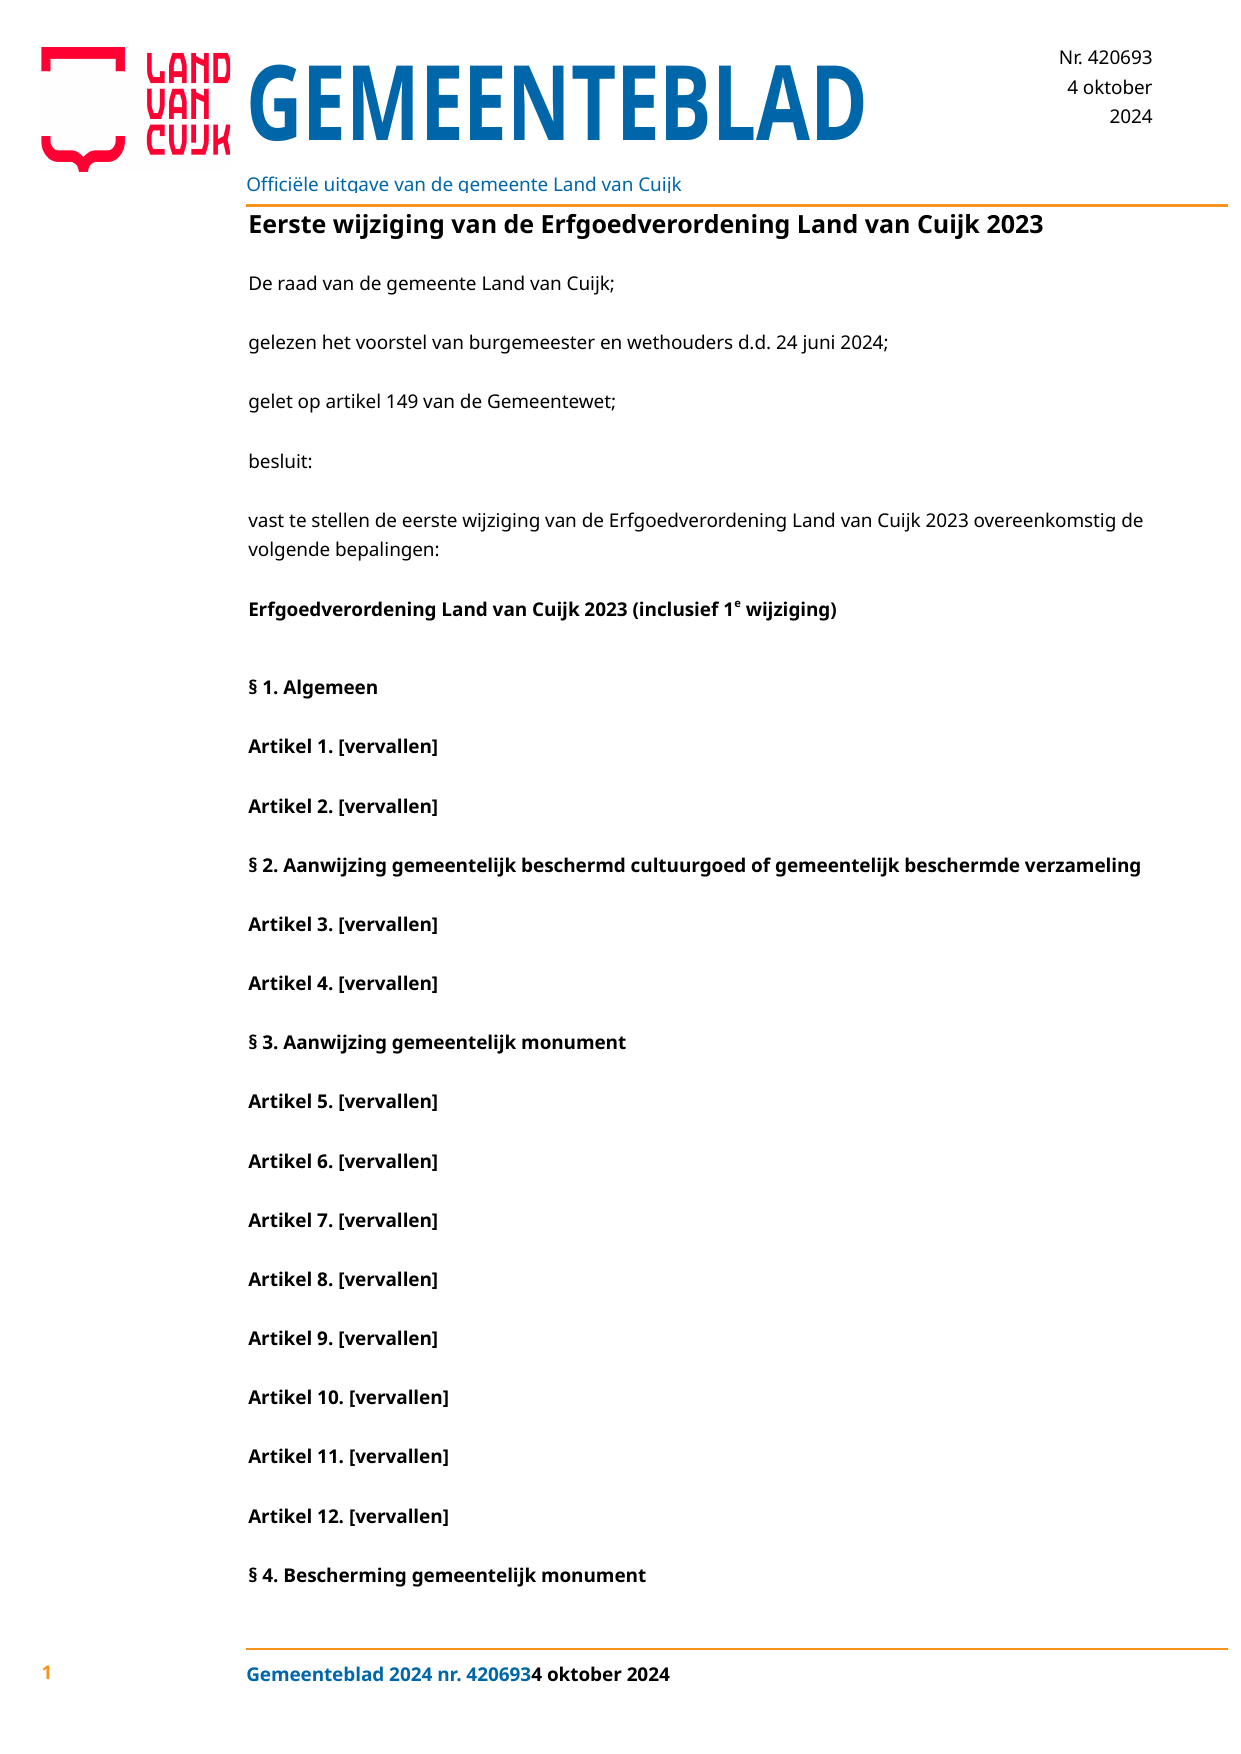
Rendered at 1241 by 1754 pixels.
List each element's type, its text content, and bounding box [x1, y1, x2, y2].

text besluit: [248, 448, 1152, 473]
text Artikel 8. [vervallen] [248, 1266, 1152, 1292]
text Artikel 11. [vervallen] [248, 1444, 1152, 1469]
text Artikel 2. [vervallen] [248, 793, 1152, 819]
text Artikel 1. [vervallen] [248, 734, 1152, 759]
text Artikel 12. [vervallen] [248, 1503, 1152, 1529]
text Artikel 6. [vervallen] [248, 1148, 1152, 1174]
text § 1. Algemeen [248, 674, 1152, 700]
text De raad van de gemeente Land van Cuijk; [248, 270, 1152, 296]
text Artikel 9. [vervallen] [248, 1325, 1152, 1351]
text Artikel 4. [vervallen] [248, 970, 1152, 996]
text vast te stellen de eerste wijziging van de Erfgoedverordening Land van Cuijk 2023 overeenkomstig de volgende bepalingen: [248, 507, 1152, 562]
text Artikel 3. [vervallen] [248, 911, 1152, 937]
text gelezen het voorstel van burgemeester en wethouders d.d. 24 juni 2024; [248, 329, 1152, 355]
text gelet op artikel 149 van de Gemeentewet; [248, 389, 1152, 414]
text § 2. Aanwijzing gemeentelijk beschermd cultuurgoed of gemeentelijk beschermde verzameling [248, 852, 1152, 878]
text Artikel 10. [vervallen] [248, 1384, 1152, 1410]
picture [41, 47, 231, 172]
text Artikel 7. [vervallen] [248, 1207, 1152, 1233]
text § 3. Aanwijzing gemeentelijk monument [248, 1029, 1152, 1055]
text Eerste wijziging van de Erfgoedverordening Land van Cuijk 2023 [248, 207, 1152, 241]
text § 4. Bescherming gemeentelijk monument [248, 1562, 1152, 1588]
text Erfgoedverordening Land van Cuijk 2023 (inclusief 1e wijziging) [248, 596, 1152, 621]
text Artikel 5. [vervallen] [248, 1089, 1152, 1114]
